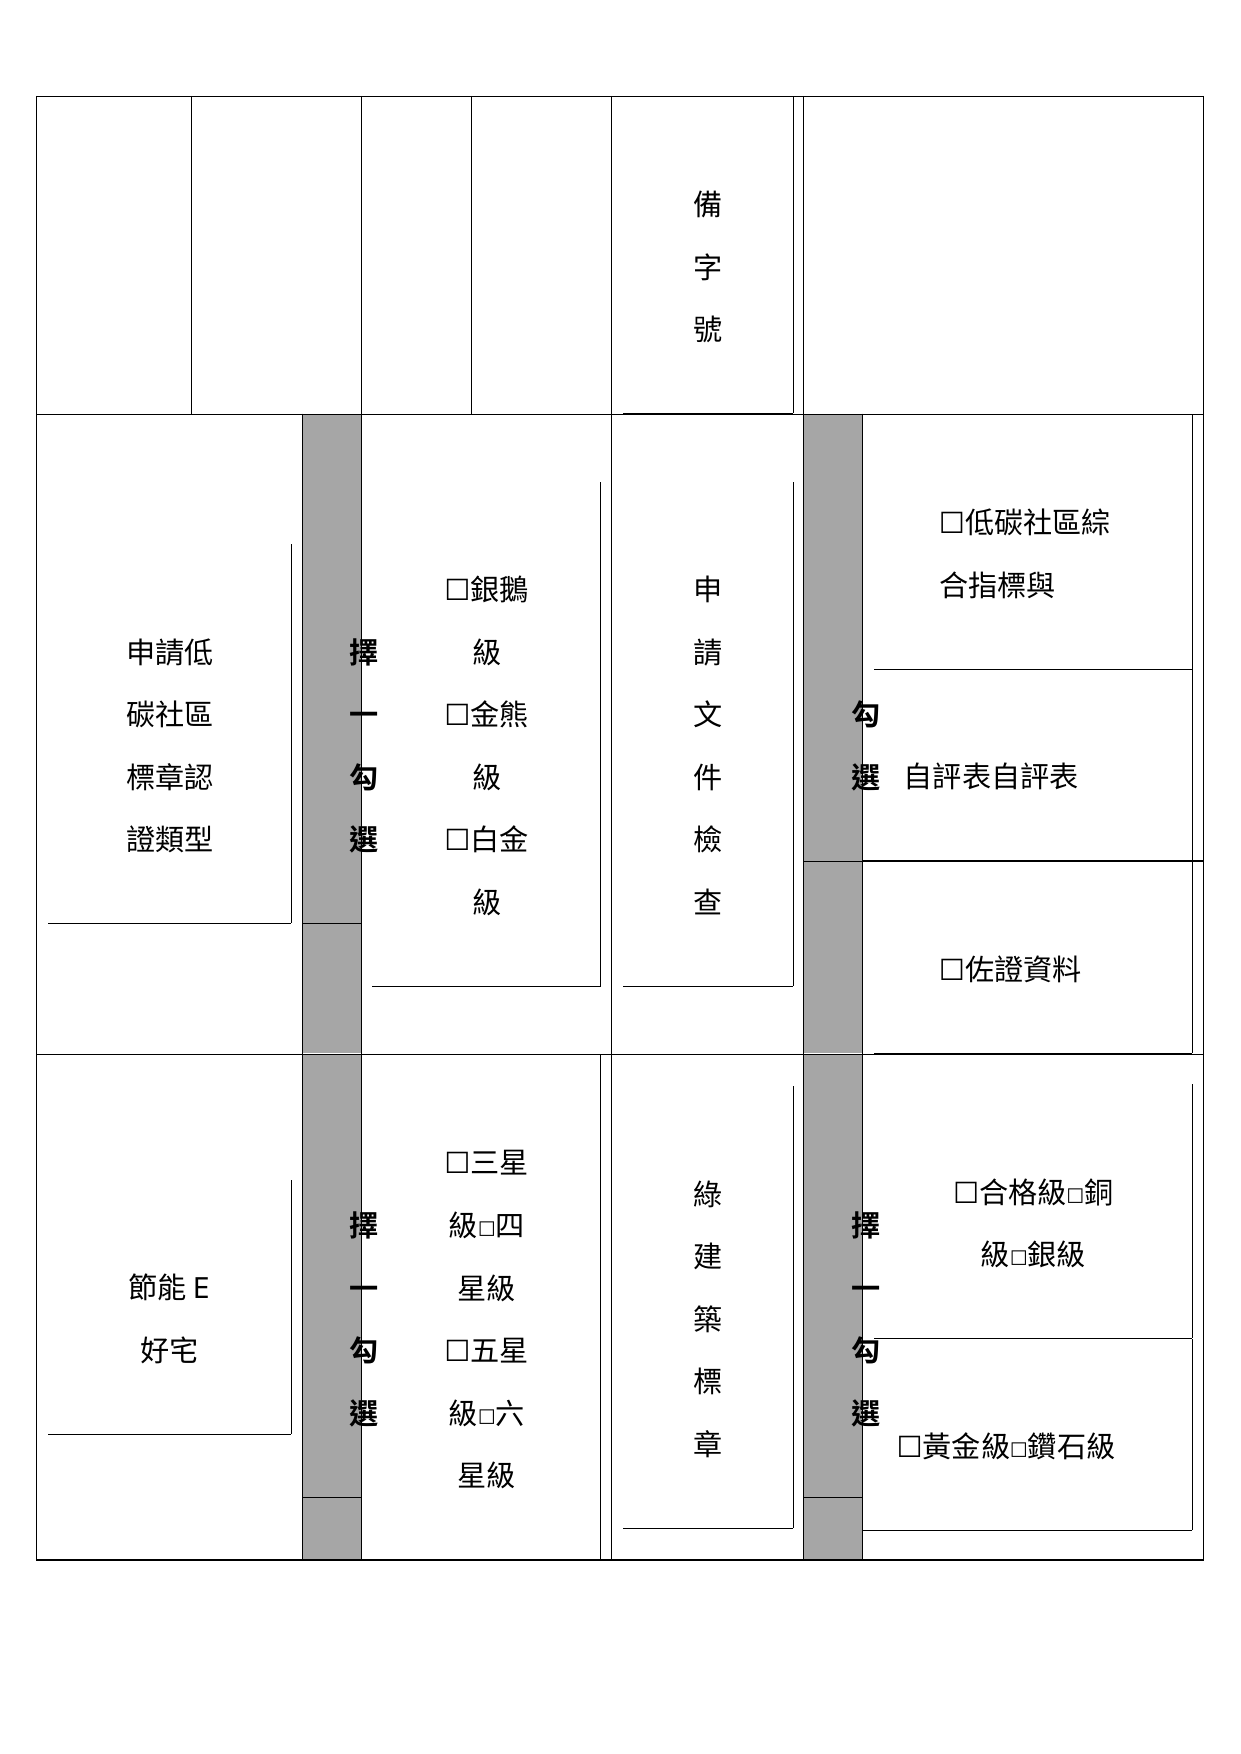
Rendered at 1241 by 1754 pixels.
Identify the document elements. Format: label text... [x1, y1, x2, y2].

table_cell 勾選 [804, 415, 862, 861]
table_cell ☐三星級☐四星級 ☐五星級☐六星級 [601, 1055, 611, 1559]
table_cell ☐低碳社區綜合指標與 自評表自評表 [1193, 415, 1203, 860]
table_cell 擇一勾選 [303, 924, 361, 1053]
table_cell ☐三星級☐四星級 ☐五星級☐六星級 [362, 1055, 600, 1559]
table_cell 擇一勾選 [303, 1498, 361, 1559]
table_cell 備 字號 [612, 97, 793, 413]
table_cell [1193, 862, 1203, 1053]
table_cell ☐合格級☐銅級☐銀級 ☐黃金級☐鑽石級 [863, 1055, 1203, 1559]
table_cell 申請低碳社區標章認證類型 [37, 415, 302, 1053]
table_cell ☐低碳社區綜合指標與 自評表自評表 [863, 415, 1192, 860]
table_cell [362, 97, 471, 413]
table_cell ☐銀鵝級 ☐金熊級 ☐白金級 [362, 415, 611, 1053]
table_cell 申請文件 檢查 [612, 415, 803, 1053]
table_cell 勾選 [804, 862, 862, 1053]
table_cell 綠建築標章 [612, 1055, 803, 1559]
table_cell [192, 97, 361, 413]
table_cell 節能E好宅 [37, 1055, 302, 1559]
table_cell 擇一勾選 [303, 415, 361, 923]
table_cell [472, 97, 611, 413]
table_cell [794, 97, 803, 413]
table_cell 擇一勾選 [804, 1055, 862, 1497]
table_cell [804, 97, 1203, 413]
table_cell [37, 97, 191, 413]
table_cell 擇一勾選 [804, 1498, 862, 1559]
table_cell ☐佐證資料 [863, 862, 1192, 1053]
table_cell 擇一勾選 [303, 1055, 361, 1497]
